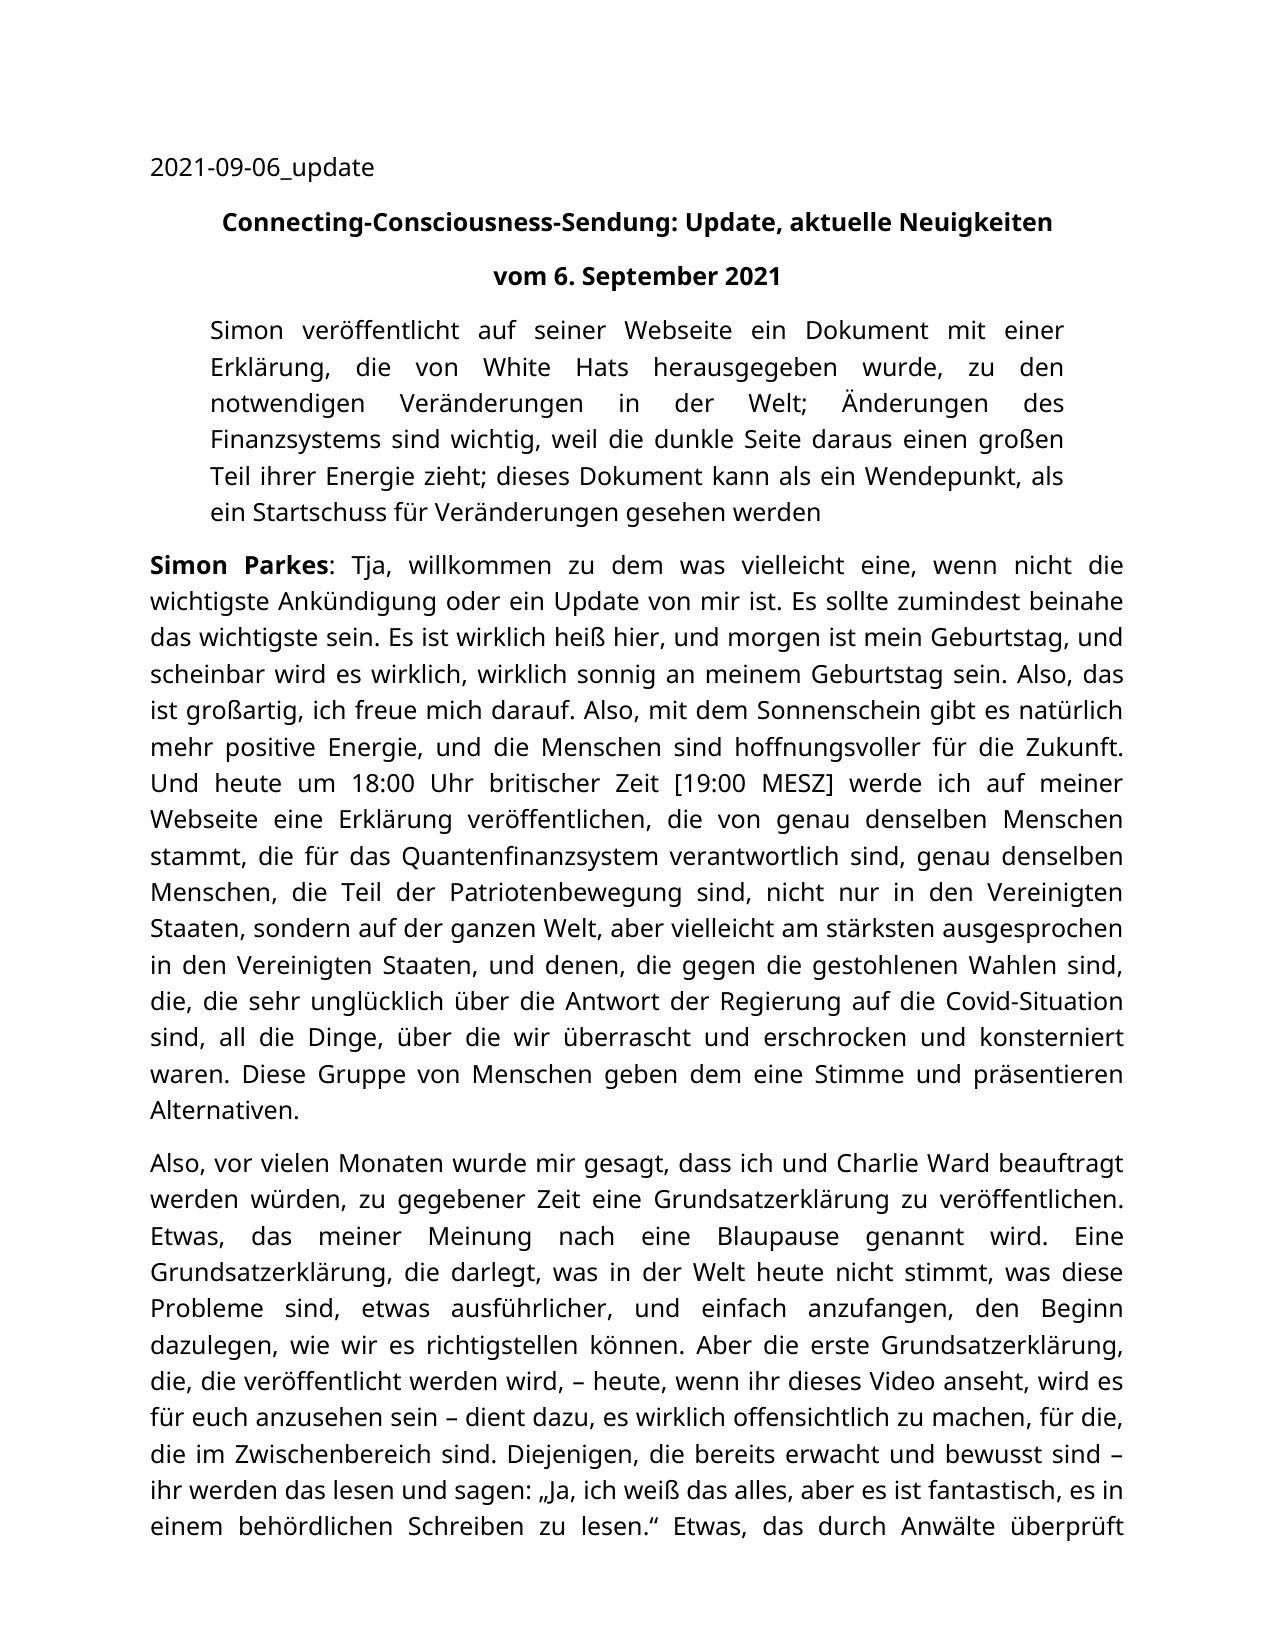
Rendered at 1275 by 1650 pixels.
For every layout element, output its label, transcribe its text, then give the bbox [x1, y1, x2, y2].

text Also, vor vielen Monaten wurde mir gesagt, dass ich und Charlie Ward beauftragt werden würden, zu gegebener Zeit eine Grundsatzerklärung zu veröffentlichen. Etwas, das meiner Meinung nach eine Blaupause genannt wird. Eine Grundsatzerklärung, die darlegt, was in der Welt heute nicht stimmt, was diese Probleme sind, etwas ausführlicher, und einfach anzufangen, den Beginn dazulegen, wie wir es richtigstellen können. Aber die erste Grundsatzerklärung, die, die veröffentlicht werden wird, – heute, wenn ihr dieses Video anseht, wird es für euch anzusehen sein – dient dazu, es wirklich offensichtlich zu machen, für die, die im Zwischenbereich sind. Diejenigen, die bereits erwacht und bewusst sind – ihr werden das lesen und sagen: „Ja, ich weiß das alles, aber es ist fantastisch, es in einem behördlichen Schreiben zu lesen.“ Etwas, das durch Anwälte überprüft [150, 1146, 1125, 1543]
text 2021-09-06_update [150, 150, 1125, 185]
text Simon Parkes: Tja, willkommen zu dem was vielleicht eine, wenn nicht die wichtigste Ankündigung oder ein Update von mir ist. Es sollte zumindest beinahe das wichtigste sein. Es ist wirklich heiß hier, und morgen ist mein Geburtstag, und scheinbar wird es wirklich, wirklich sonnig an meinem Geburtstag sein. Also, das ist großartig, ich freue mich darauf. Also, mit dem Sonnenschein gibt es natürlich mehr positive Energie, und die Menschen sind hoffnungsvoller für die Zukunft. Und heute um 18:00 Uhr britischer Zeit [19:00 MESZ] werde ich auf meiner Webseite eine Erklärung veröffentlichen, die von genau denselben Menschen stammt, die für das Quantenfinanzsystem verantwortlich sind, genau denselben Menschen, die Teil der Patriotenbewegung sind, nicht nur in den Vereinigten Staaten, sondern auf der ganzen Welt, aber vielleicht am stärksten ausgesprochen in den Vereinigten Staaten, und denen, die gegen die gestohlenen Wahlen sind, die, die sehr unglücklich über die Antwort der Regierung auf die Covid-Situation sind, all die Dinge, über die wir überrascht und erschrocken und konsterniert waren. Diese Gruppe von Menschen geben dem eine Stimme und präsentieren Alternativen. [150, 547, 1125, 1127]
text Simon veröffentlicht auf seiner Webseite ein Dokument mit einer Erklärung, die von White Hats herausgegeben wurde, zu den notwendigen Veränderungen in der Welt; Änderungen des Finanzsystems sind wichtig, weil die dunkle Seite daraus einen großen Teil ihrer Energie zieht; dieses Dokument kann als ein Wendepunkt, als ein Startschuss für Veränderungen gesehen werden [210, 313, 1065, 529]
text vom 6. September 2021 [150, 258, 1125, 294]
text Connecting-Consciousness-Sendung: Update, aktuelle Neuigkeiten [150, 204, 1125, 240]
